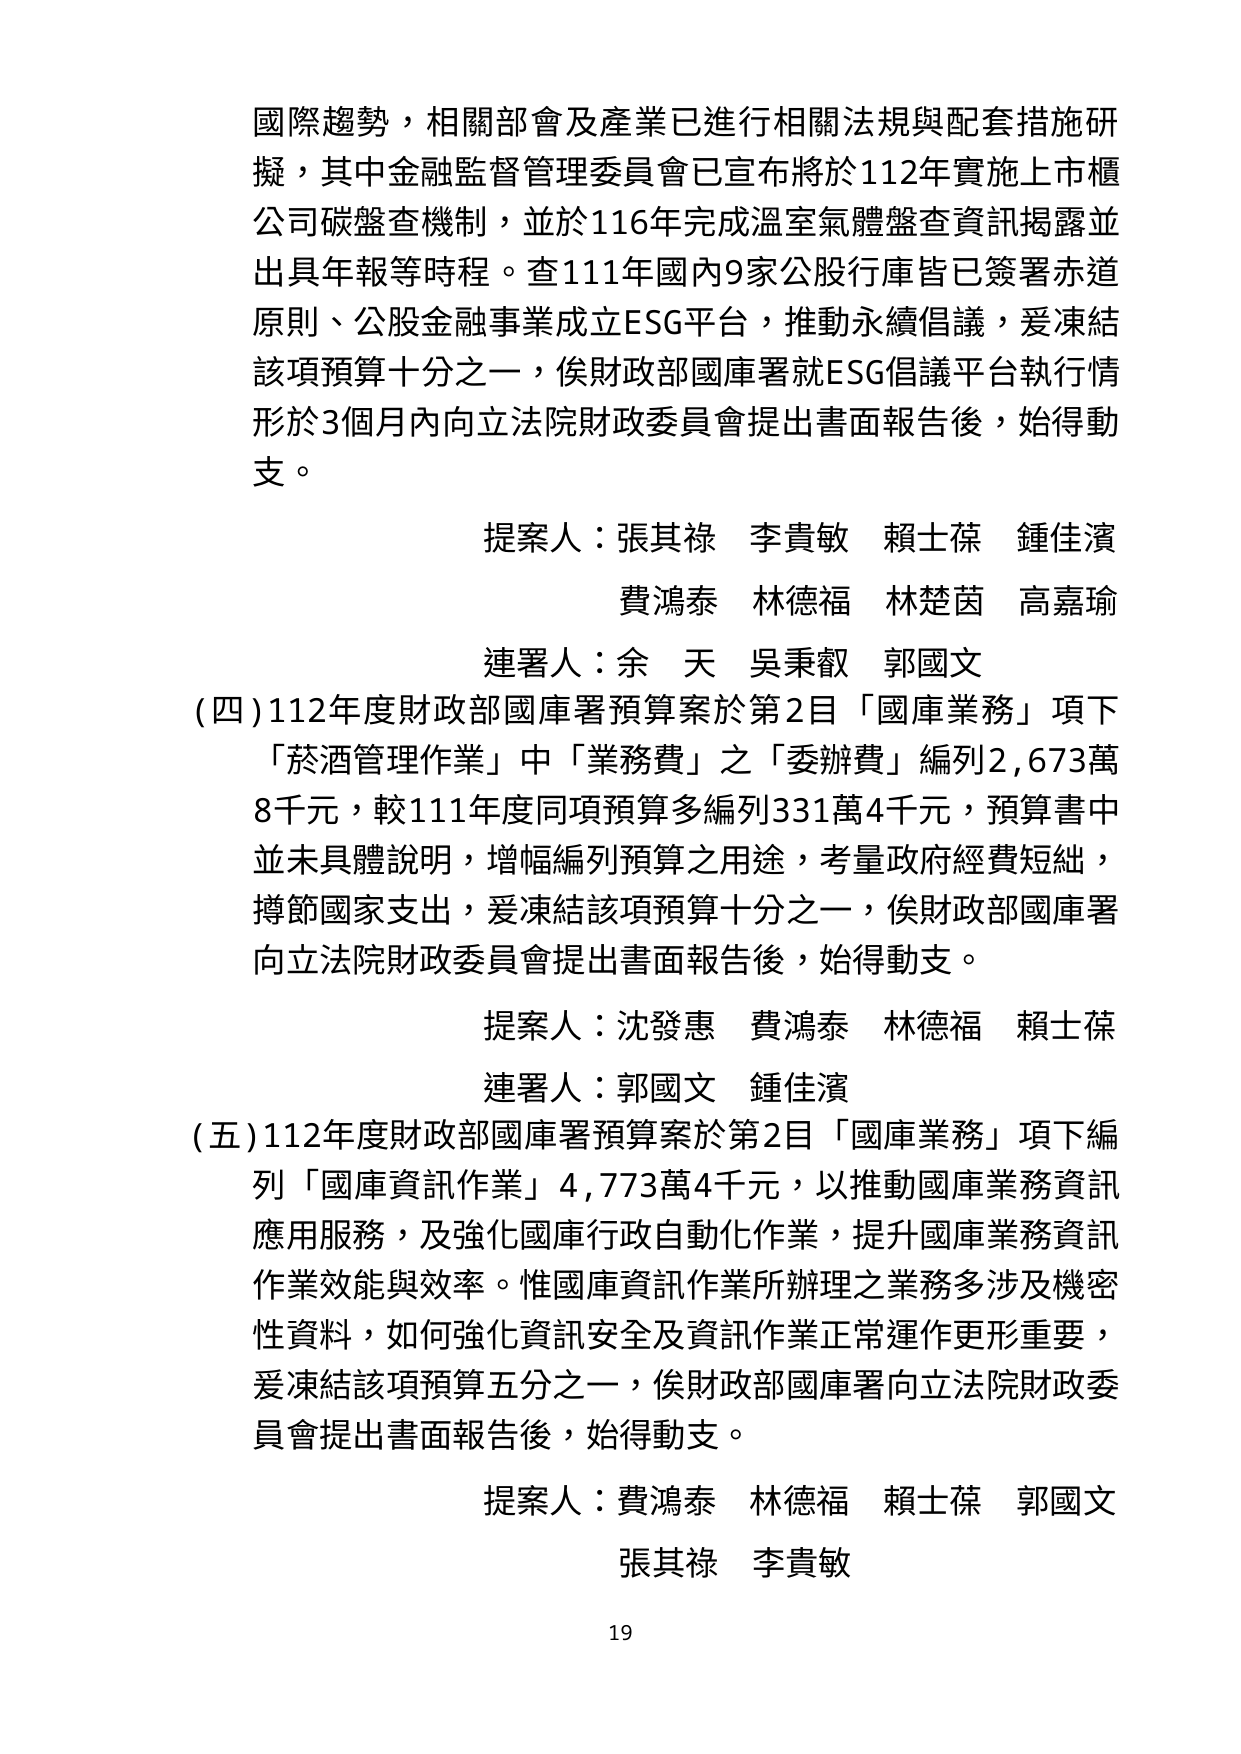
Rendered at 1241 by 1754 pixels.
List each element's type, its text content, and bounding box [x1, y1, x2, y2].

text 提案人：費鴻泰 林德福 賴士葆 郭國文 張其祿 李貴敏 [483, 1457, 1120, 1582]
text 提案人：沈發惠 費鴻泰 林德福 賴士葆 [483, 982, 1120, 1044]
text 國際趨勢，相關部會及產業已進行相關法規與配套措施研擬，其中金融監督管理委員會已宣布將於112年實施上市櫃公司碳盤查機制，並於116年完成溫室氣體盤查資訊揭露並出具年報等時程。查111年國內9家公股行庫皆已簽署赤道原則、公股金融事業成立ESG平台，推動永續倡議，爰凍結該項預算十分之一，俟財政部國庫署就ESG倡議平台執行情形於3個月內向立法院財政委員會提出書面報告後，始得動支。 [120, 94, 1120, 494]
text (四)112年度財政部國庫署預算案於第2目「國庫業務」項下「菸酒管理作業」中「業務費」之「委辦費」編列2,673萬8千元，較111年度同項預算多編列331萬4千元，預算書中並未具體說明，增幅編列預算之用途，考量政府經費短絀，撙節國家支出，爰凍結該項預算十分之一，俟財政部國庫署向立法院財政委員會提出書面報告後，始得動支。 [120, 682, 1120, 982]
text 提案人：張其祿 李貴敏 賴士葆 鍾佳濱 費鴻泰 林德福 林楚茵 高嘉瑜 [483, 494, 1120, 619]
text (五)112年度財政部國庫署預算案於第2目「國庫業務」項下編列「國庫資訊作業」4,773萬4千元，以推動國庫業務資訊應用服務，及強化國庫行政自動化作業，提升國庫業務資訊作業效能與效率。惟國庫資訊作業所辦理之業務多涉及機密性資料，如何強化資訊安全及資訊作業正常運作更形重要，爰凍結該項預算五分之一，俟財政部國庫署向立法院財政委員會提出書面報告後，始得動支。 [120, 1107, 1120, 1457]
text 連署人：郭國文 鍾佳濱 [483, 1044, 1120, 1107]
text 連署人：余 天 吳秉叡 郭國文 [483, 619, 1120, 682]
